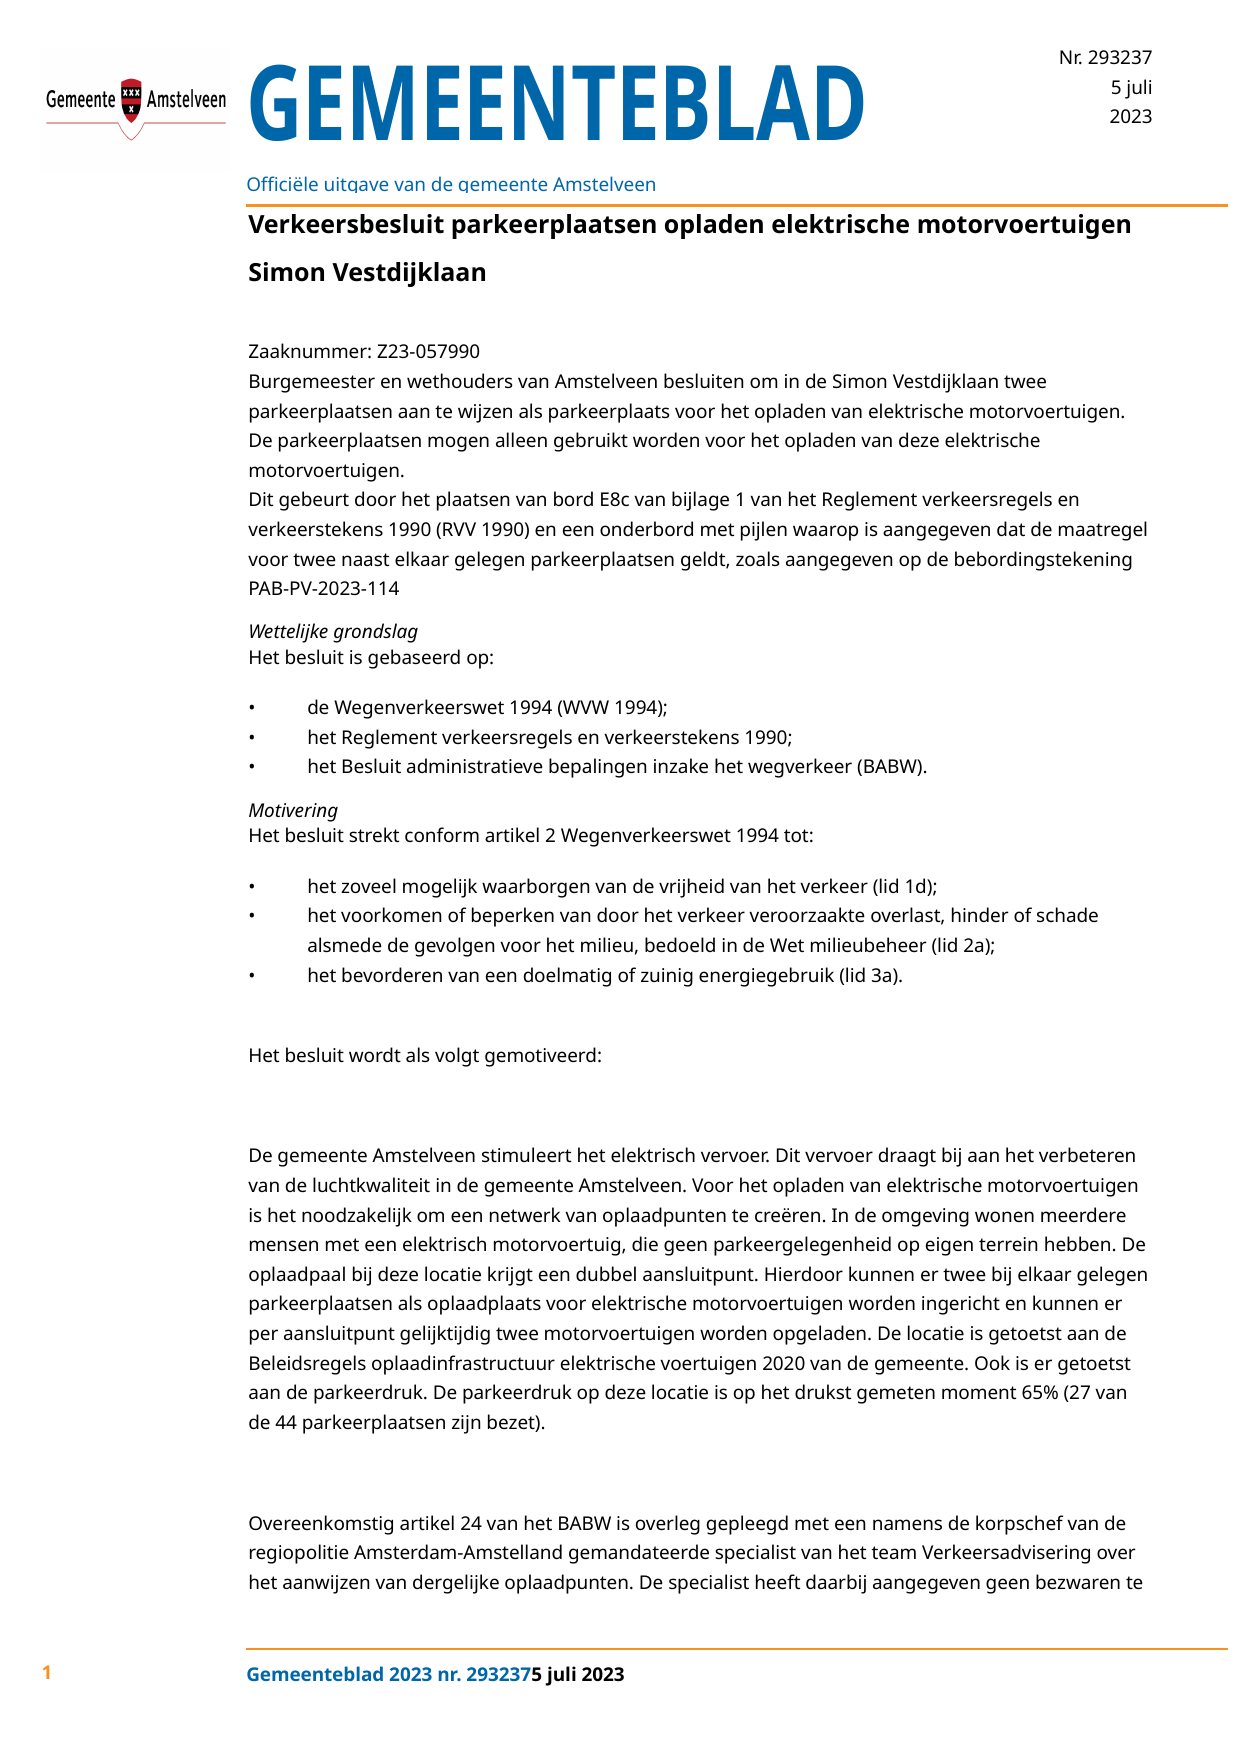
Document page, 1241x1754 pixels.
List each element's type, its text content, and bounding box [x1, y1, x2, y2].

text Wettelijke grondslag [248, 618, 1152, 644]
list het zoveel mogelijk waarborgen van de vrijheid van het verkeer (lid 1d); [248, 873, 1152, 899]
list het bevorderen van een doelmatig of zuinig energiegebruik (lid 3a). [248, 962, 1152, 987]
picture [41, 47, 231, 172]
text Motivering [248, 797, 1152, 823]
text De gemeente Amstelveen stimuleert het elektrisch vervoer. Dit vervoer draagt bij aan het verbeteren van de luchtkwaliteit in de gemeente Amstelveen. Voor het opladen van elektrische motorvoertuigen is het noodzakelijk om een netwerk van oplaadpunten te creëren. In de omgeving wonen meerdere mensen met een elektrisch motorvoertuig, die geen parkeergelegenheid op eigen terrein hebben. De oplaadpaal bij deze locatie krijgt een dubbel aansluitpunt. Hierdoor kunnen er twee bij elkaar gelegen parkeerplaatsen als oplaadplaats voor elektrische motorvoertuigen worden ingericht en kunnen er per aansluitpunt gelijktijdig twee motorvoertuigen worden opgeladen. De locatie is getoetst aan de Beleidsregels oplaadinfrastructuur elektrische voertuigen 2020 van de gemeente. Ook is er getoetst aan de parkeerdruk. De parkeerdruk op deze locatie is op het drukst gemeten moment 65% (27 van de 44 parkeerplaatsen zijn bezet). [248, 1143, 1152, 1434]
text Zaaknummer: Z23-057990 [248, 339, 1152, 364]
text Burgemeester en wethouders van Amstelveen besluiten om in de Simon Vestdijklaan twee parkeerplaatsen aan te wijzen als parkeerplaats voor het opladen van elektrische motorvoertuigen. De parkeerplaatsen mogen alleen gebruikt worden voor het opladen van deze elektrische motorvoertuigen. [248, 368, 1152, 483]
list het voorkomen of beperken van door het verkeer veroorzaakte overlast, hinder of schade alsmede de gevolgen voor het milieu, bedoeld in de Wet milieubeheer (lid 2a); [248, 903, 1152, 958]
text Verkeersbesluit parkeerplaatsen opladen elektrische motorvoertuigen Simon Vestdijklaan [248, 207, 1152, 288]
text Overeenkomstig artikel 24 van het BABW is overleg gepleegd met een namens de korpschef van de regiopolitie Amsterdam-Amstelland gemandateerde specialist van het team Verkeersadvisering over het aanwijzen van dergelijke oplaadpunten. De specialist heeft daarbij aangegeven geen bezwaren te [248, 1510, 1152, 1594]
text Het besluit strekt conform artikel 2 Wegenverkeerswet 1994 tot: [248, 823, 1152, 848]
text Dit gebeurt door het plaatsen van bord E8c van bijlage 1 van het Reglement verkeersregels en verkeerstekens 1990 (RVV 1990) en een onderbord met pijlen waarop is aangegeven dat de maatregel voor twee naast elkaar gelegen parkeerplaatsen geldt, zoals aangegeven op de bebordingstekening PAB-PV-2023-114 [248, 487, 1152, 601]
list het Besluit administratieve bepalingen inzake het wegverkeer (BABW). [248, 754, 1152, 779]
list de Wegenverkeerswet 1994 (WVW 1994); [248, 694, 1152, 720]
text Het besluit wordt als volgt gemotiveerd: [248, 1042, 1152, 1067]
list het Reglement verkeersregels en verkeerstekens 1990; [248, 724, 1152, 750]
text Het besluit is gebaseerd op: [248, 644, 1152, 670]
